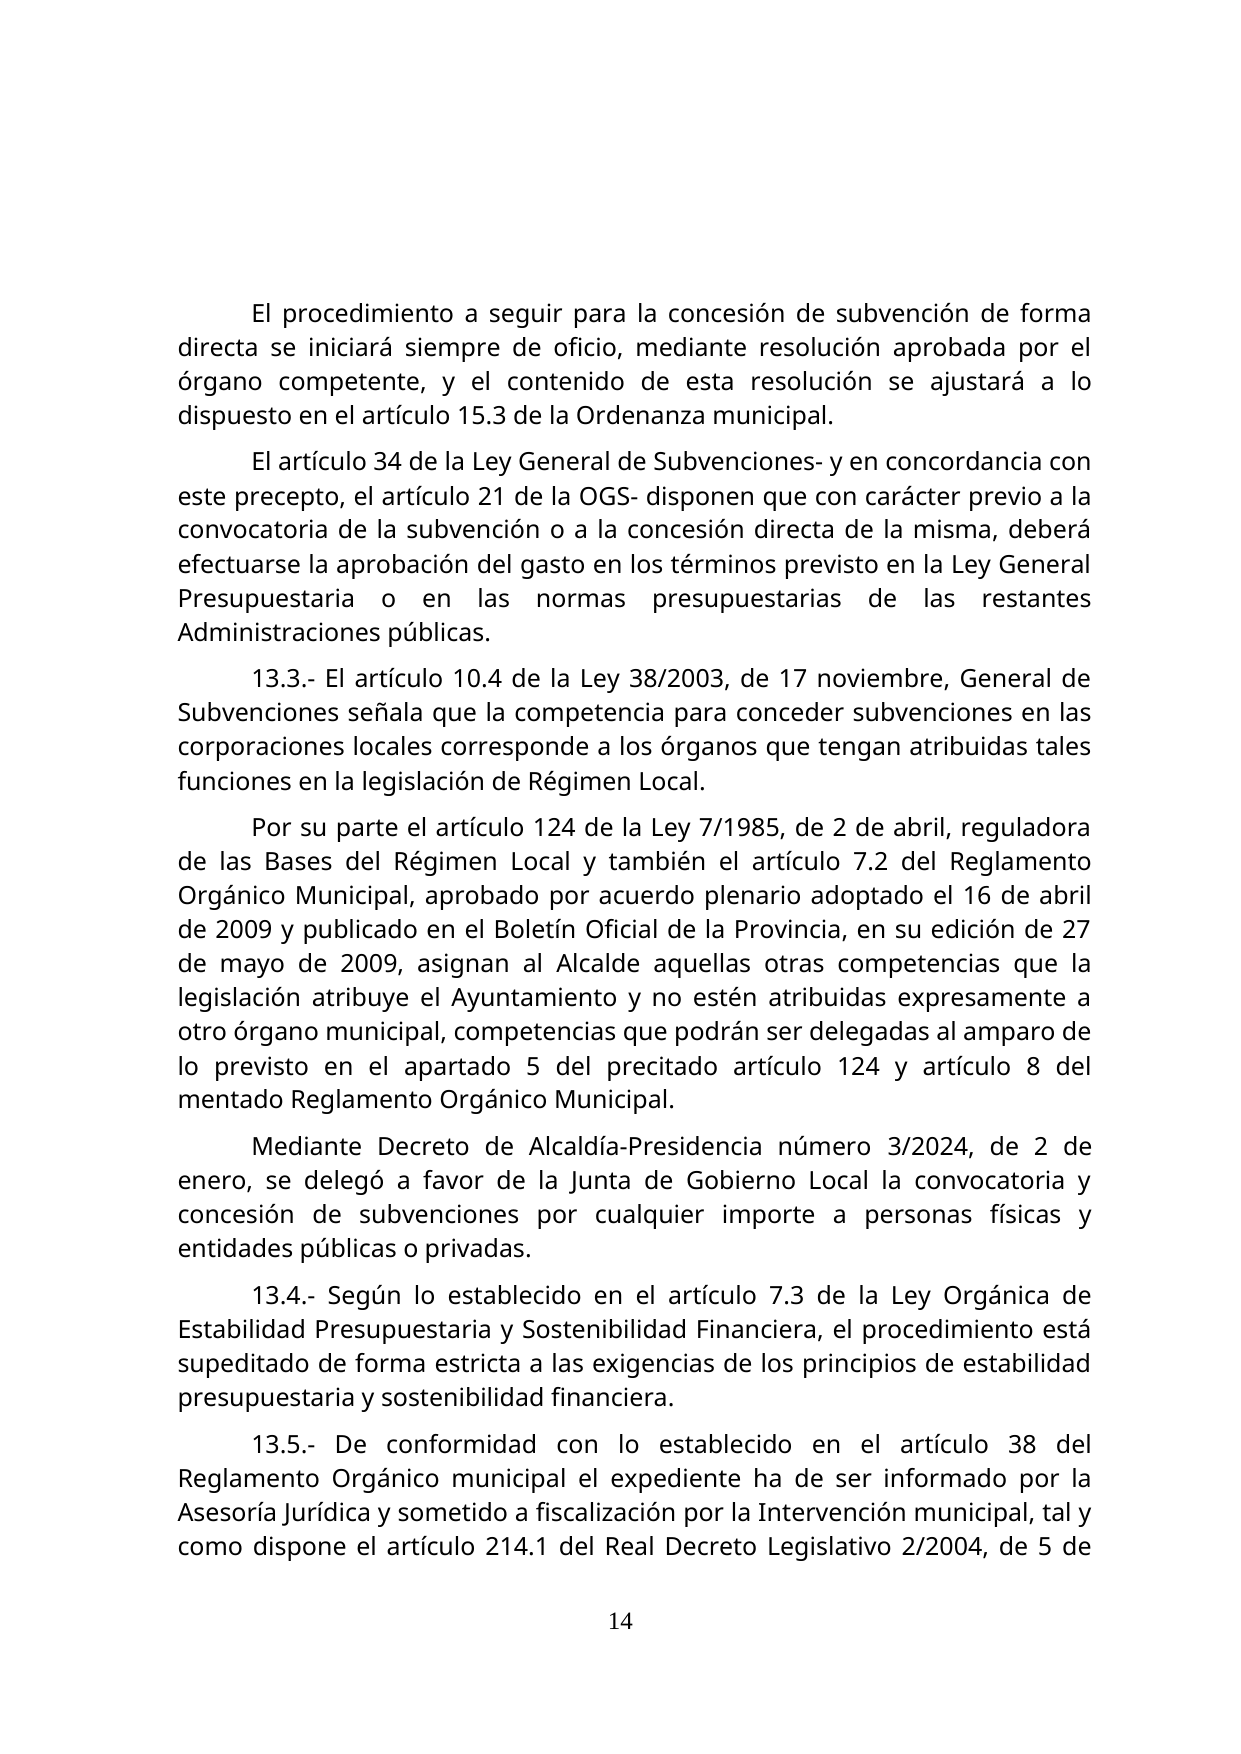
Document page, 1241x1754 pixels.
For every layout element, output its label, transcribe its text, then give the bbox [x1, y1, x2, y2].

text El procedimiento a seguir para la concesión de subvención de forma directa se iniciará siempre de oficio, mediante resolución aprobada por el órgano competente, y el contenido de esta resolución se ajustará a lo dispuesto en el artículo 15.3 de la Ordenanza municipal. [177, 295, 1093, 432]
text Por su parte el artículo 124 de la Ley 7/1985, de 2 de abril, reguladora de las Bases del Régimen Local y también el artículo 7.2 del Reglamento Orgánico Municipal, aprobado por acuerdo plenario adoptado el 16 de abril de 2009 y publicado en el Boletín Oficial de la Provincia, en su edición de 27 de mayo de 2009, asignan al Alcalde aquellas otras competencias que la legislación atribuye el Ayuntamiento y no estén atribuidas expresamente a otro órgano municipal, competencias que podrán ser delegadas al amparo de lo previsto en el apartado 5 del precitado artículo 124 y artículo 8 del mentado Reglamento Orgánico Municipal. [177, 810, 1093, 1116]
text 13.5.- De conformidad con lo establecido en el artículo 38 del Reglamento Orgánico municipal el expediente ha de ser informado por la Asesoría Jurídica y sometido a fiscalización por la Intervención municipal, tal y como dispone el artículo 214.1 del Real Decreto Legislativo 2/2004, de 5 de [177, 1426, 1093, 1562]
text 13.4.- Según lo establecido en el artículo 7.3 de la Ley Orgánica de Estabilidad Presupuestaria y Sostenibilidad Financiera, el procedimiento está supeditado de forma estricta a las exigencias de los principios de estabilidad presupuestaria y sostenibilidad financiera. [177, 1277, 1093, 1414]
text Mediante Decreto de Alcaldía-Presidencia número 3/2024, de 2 de enero, se delegó a favor de la Junta de Gobierno Local la convocatoria y concesión de subvenciones por cualquier importe a personas físicas y entidades públicas o privadas. [177, 1129, 1093, 1265]
text El artículo 34 de la Ley General de Subvenciones- y en concordancia con este precepto, el artículo 21 de la OGS- disponen que con carácter previo a la convocatoria de la subvención o a la concesión directa de la misma, deberá efectuarse la aprobación del gasto en los términos previsto en la Ley General Presupuestaria o en las normas presupuestarias de las restantes Administraciones públicas. [177, 444, 1093, 648]
text 13.3.- El artículo 10.4 de la Ley 38/2003, de 17 noviembre, General de Subvenciones señala que la competencia para conceder subvenciones en las corporaciones locales corresponde a los órganos que tengan atribuidas tales funciones en la legislación de Régimen Local. [177, 661, 1093, 797]
